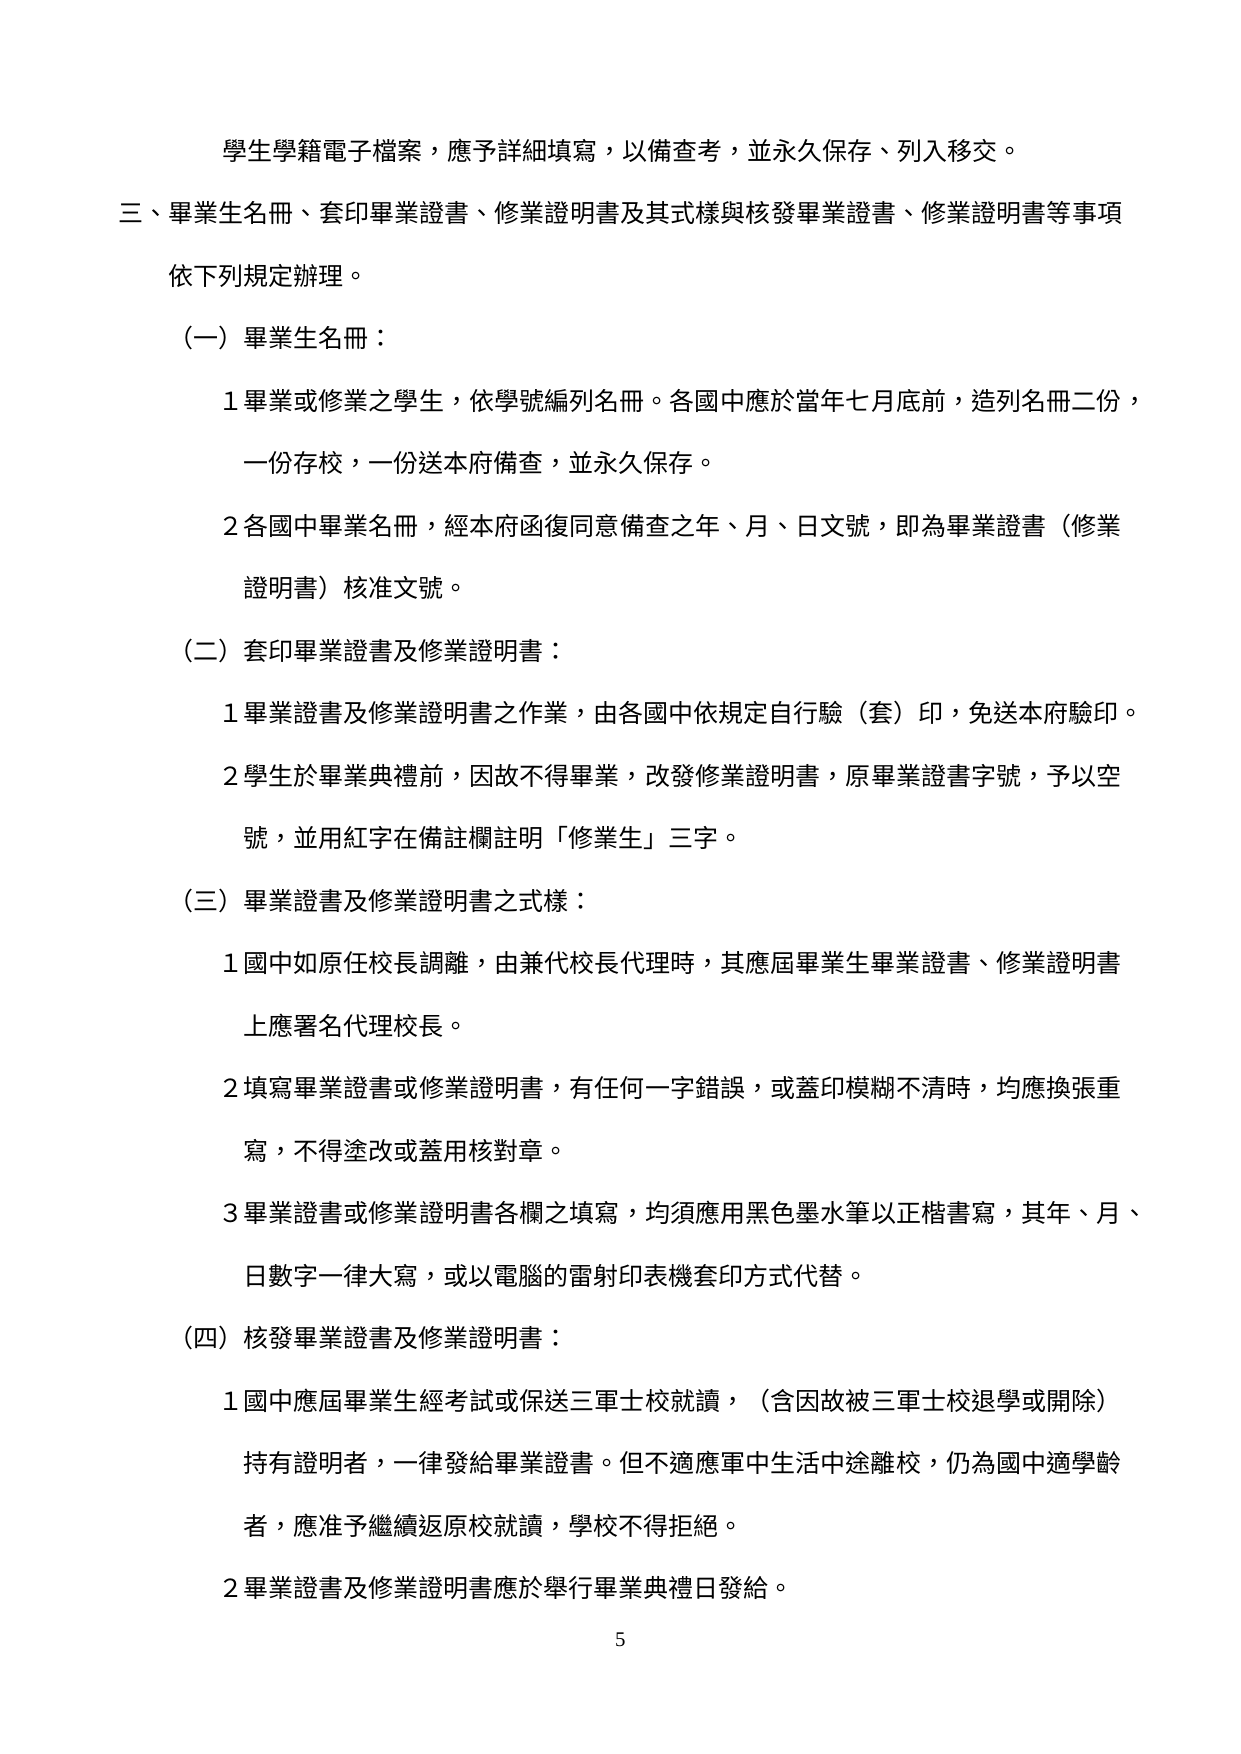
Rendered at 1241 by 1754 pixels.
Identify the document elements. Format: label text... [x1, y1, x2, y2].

text ３畢業證書或修業證明書各欄之填寫，均須應用黑色墨水筆以正楷書寫，其年、月、日數字一律大寫，或以電腦的雷射印表機套印方式代替。 [218, 1170, 1122, 1295]
text １畢業或修業之學生，依學號編列名冊。各國中應於當年七月底前，造列名冊二份，一份存校，一份送本府備查，並永久保存。 [218, 358, 1122, 483]
text １畢業證書及修業證明書之作業，由各國中依規定自行驗（套）印，免送本府驗印。 [168, 670, 1122, 733]
text （一）畢業生名冊： [118, 295, 1122, 358]
text 三、畢業生名冊、套印畢業證書、修業證明書及其式樣與核發畢業證書、修業證明書等事項依下列規定辦理。 [118, 170, 1122, 295]
text ２各國中畢業名冊，經本府函復同意備查之年、月、日文號，即為畢業證書（修業證明書）核准文號。 [218, 483, 1122, 608]
text ２填寫畢業證書或修業證明書，有任何一字錯誤，或蓋印模糊不清時，均應換張重寫，不得塗改或蓋用核對章。 [218, 1045, 1122, 1170]
text （二）套印畢業證書及修業證明書： [118, 608, 1122, 670]
text ２學生於畢業典禮前，因故不得畢業，改發修業證明書，原畢業證書字號，予以空號，並用紅字在備註欄註明「修業生」三字。 [218, 733, 1122, 858]
text （三）畢業證書及修業證明書之式樣： [168, 858, 1122, 920]
text １國中如原任校長調離，由兼代校長代理時，其應屆畢業生畢業證書、修業證明書上應署名代理校長。 [218, 920, 1122, 1045]
text ２畢業證書及修業證明書應於舉行畢業典禮日發給。 [168, 1545, 1122, 1608]
text １國中應屆畢業生經考試或保送三軍士校就讀，（含因故被三軍士校退學或開除）持有證明者，一律發給畢業證書。但不適應軍中生活中途離校，仍為國中適學齡者，應准予繼續返原校就讀，學校不得拒絕。 [218, 1358, 1122, 1545]
text 學生學籍電子檔案，應予詳細填寫，以備查考，並永久保存、列入移交。 [196, 108, 1122, 170]
text （四）核發畢業證書及修業證明書： [118, 1295, 1122, 1358]
